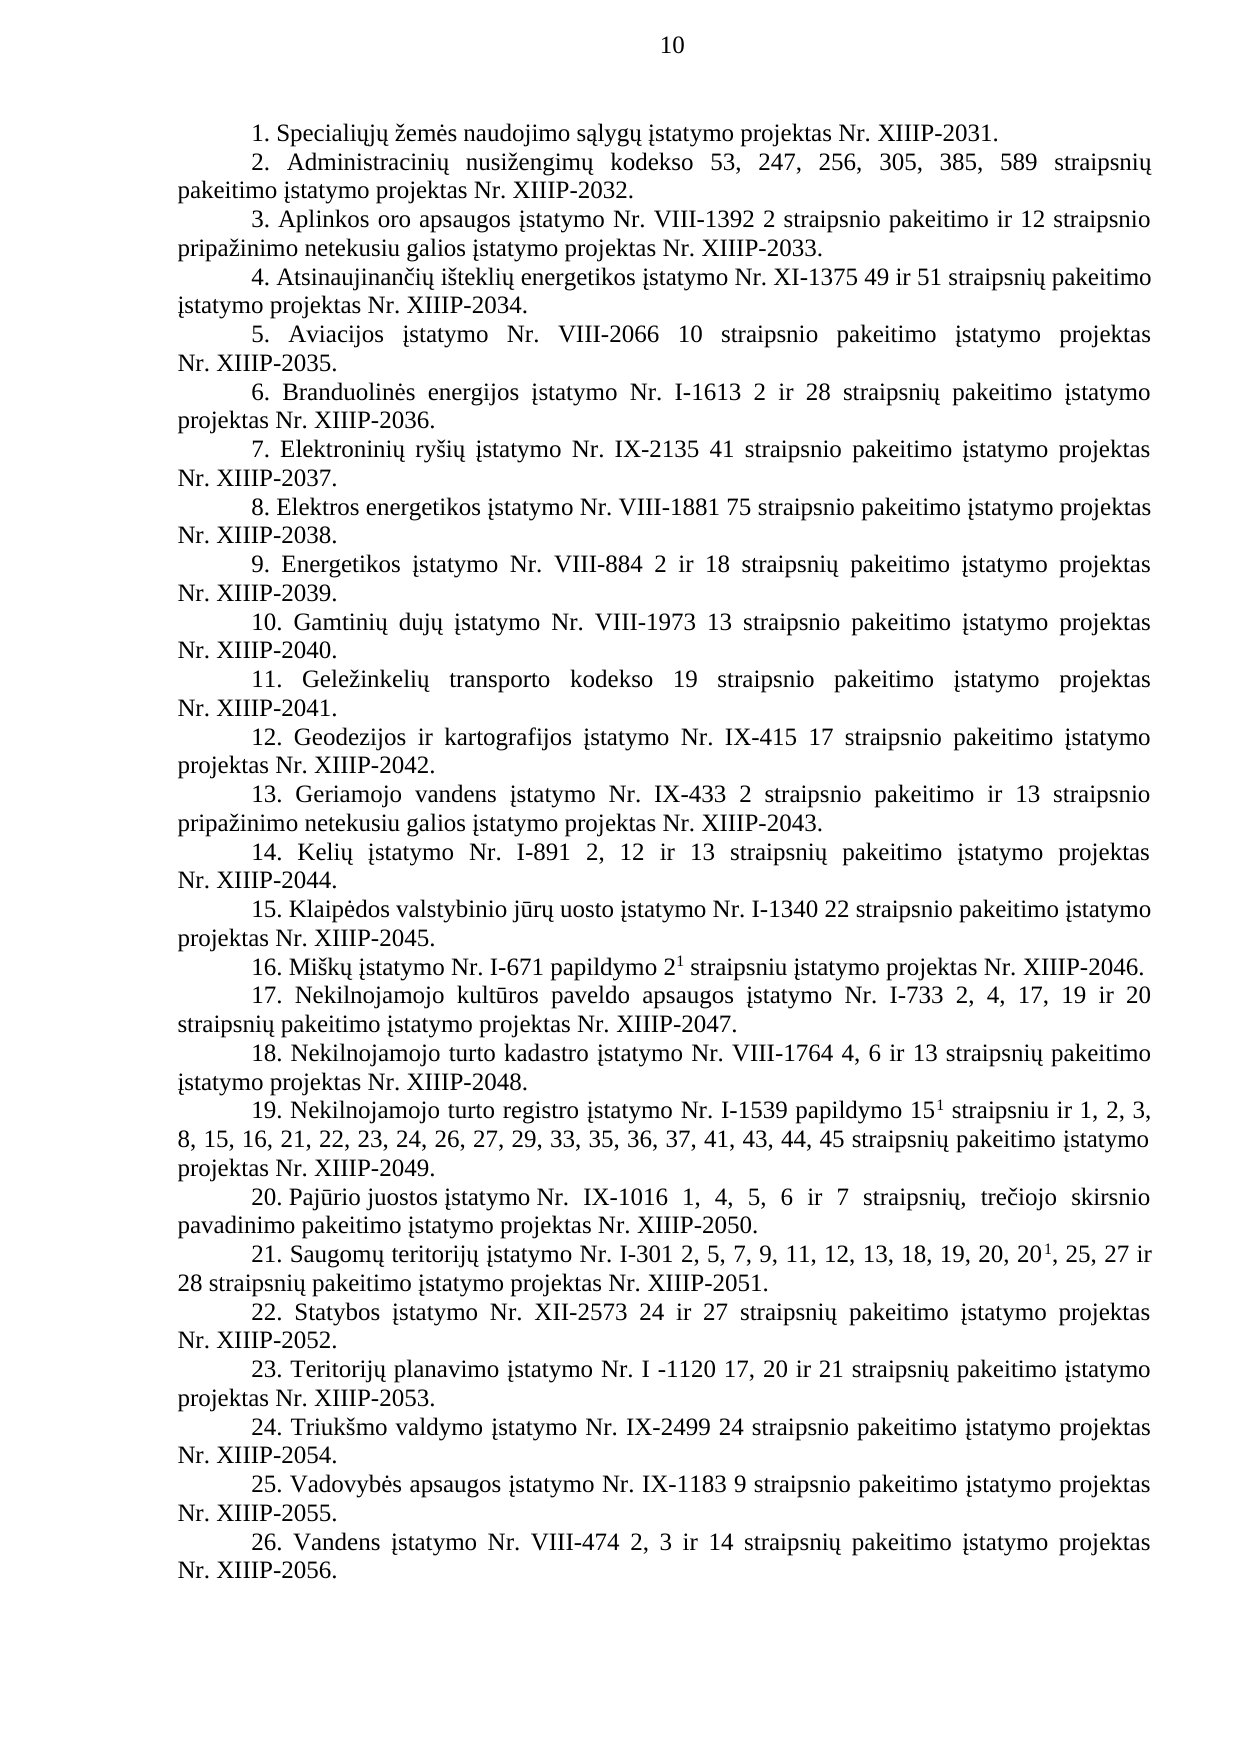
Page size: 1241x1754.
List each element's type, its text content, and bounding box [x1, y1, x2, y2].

text 12. Geodezijos ir kartografijos įstatymo Nr. IX-415 17 straipsnio pakeitimo įstatymo projektas Nr. XIIIP-2042. [177, 722, 1152, 779]
text 13. Geriamojo vandens įstatymo Nr. IX-433 2 straipsnio pakeitimo ir 13 straipsnio pripažinimo netekusiu galios įstatymo projektas Nr. XIIIP-2043. [177, 779, 1152, 837]
text 1. Specialiųjų žemės naudojimo sąlygų įstatymo projektas Nr. XIIIP-2031. [177, 118, 1152, 147]
text 26. Vandens įstatymo Nr. VIII-474 2, 3 ir 14 straipsnių pakeitimo įstatymo projektas Nr. XIIIP-2056. [177, 1527, 1152, 1584]
text 9. Energetikos įstatymo Nr. VIII-884 2 ir 18 straipsnių pakeitimo įstatymo projektas Nr. XIIIP-2039. [177, 549, 1152, 607]
text 22. Statybos įstatymo Nr. XII-2573 24 ir 27 straipsnių pakeitimo įstatymo projektas Nr. XIIIP-2052. [177, 1297, 1152, 1354]
text 24. Triukšmo valdymo įstatymo Nr. IX-2499 24 straipsnio pakeitimo įstatymo projektas Nr. XIIIP-2054. [177, 1412, 1152, 1469]
text 17. Nekilnojamojo kultūros paveldo apsaugos įstatymo Nr. I-733 2, 4, 17, 19 ir 20 straipsnių pakeitimo įstatymo projektas Nr. XIIIP-2047. [177, 981, 1152, 1038]
text 3. Aplinkos oro apsaugos įstatymo Nr. VIII-1392 2 straipsnio pakeitimo ir 12 straipsnio pripažinimo netekusiu galios įstatymo projektas Nr. XIIIP-2033. [177, 204, 1152, 262]
text 19. Nekilnojamojo turto registro įstatymo Nr. I-1539 papildymo 151 straipsniu ir 1, 2, 3, 8, 15, 16, 21, 22, 23, 24, 26, 27, 29, 33, 35, 36, 37, 41, 43, 44, 45 straipsnių pakeitimo įstatymo projektas Nr. XIIIP-2049. [177, 1096, 1152, 1182]
text 14. Kelių įstatymo Nr. I-891 2, 12 ir 13 straipsnių pakeitimo įstatymo projektas Nr. XIIIP-2044. [177, 837, 1152, 894]
text 16. Miškų įstatymo Nr. I-671 papildymo 21 straipsniu įstatymo projektas Nr. XIIIP-2046. [177, 952, 1152, 981]
text 5. Aviacijos įstatymo Nr. VIII-2066 10 straipsnio pakeitimo įstatymo projektas Nr. XIIIP-2035. [177, 319, 1152, 377]
text 21. Saugomų teritorijų įstatymo Nr. I-301 2, 5, 7, 9, 11, 12, 13, 18, 19, 20, 201, 25, 27 ir 28 straipsnių pakeitimo įstatymo projektas Nr. XIIIP-2051. [177, 1239, 1152, 1297]
text 18. Nekilnojamojo turto kadastro įstatymo Nr. VIII-1764 4, 6 ir 13 straipsnių pakeitimo įstatymo projektas Nr. XIIIP-2048. [177, 1038, 1152, 1096]
text 15. Klaipėdos valstybinio jūrų uosto įstatymo Nr. I-1340 22 straipsnio pakeitimo įstatymo projektas Nr. XIIIP-2045. [177, 894, 1152, 952]
text 2. Administracinių nusižengimų kodekso 53, 247, 256, 305, 385, 589 straipsnių pakeitimo įstatymo projektas Nr. XIIIP-2032. [177, 147, 1152, 204]
text 23. Teritorijų planavimo įstatymo Nr. I -1120 17, 20 ir 21 straipsnių pakeitimo įstatymo projektas Nr. XIIIP-2053. [177, 1354, 1152, 1412]
text 25. Vadovybės apsaugos įstatymo Nr. IX-1183 9 straipsnio pakeitimo įstatymo projektas Nr. XIIIP-2055. [177, 1469, 1152, 1527]
text 6. Branduolinės energijos įstatymo Nr. I-1613 2 ir 28 straipsnių pakeitimo įstatymo projektas Nr. XIIIP-2036. [177, 377, 1152, 434]
text 7. Elektroninių ryšių įstatymo Nr. IX-2135 41 straipsnio pakeitimo įstatymo projektas Nr. XIIIP-2037. [177, 434, 1152, 492]
text 11. Geležinkelių transporto kodekso 19 straipsnio pakeitimo įstatymo projektas Nr. XIIIP-2041. [177, 664, 1152, 722]
text 10. Gamtinių dujų įstatymo Nr. VIII-1973 13 straipsnio pakeitimo įstatymo projektas Nr. XIIIP-2040. [177, 607, 1152, 664]
text 20. Pajūrio juostos įstatymo Nr. IX-1016 1, 4, 5, 6 ir 7 straipsnių, trečiojo skirsnio pavadinimo pakeitimo įstatymo projektas Nr. XIIIP-2050. [177, 1182, 1152, 1239]
text 4. Atsinaujinančių išteklių energetikos įstatymo Nr. XI-1375 49 ir 51 straipsnių pakeitimo įstatymo projektas Nr. XIIIP-2034. [177, 262, 1152, 319]
text 8. Elektros energetikos įstatymo Nr. VIII-1881 75 straipsnio pakeitimo įstatymo projektas Nr. XIIIP-2038. [177, 492, 1152, 549]
